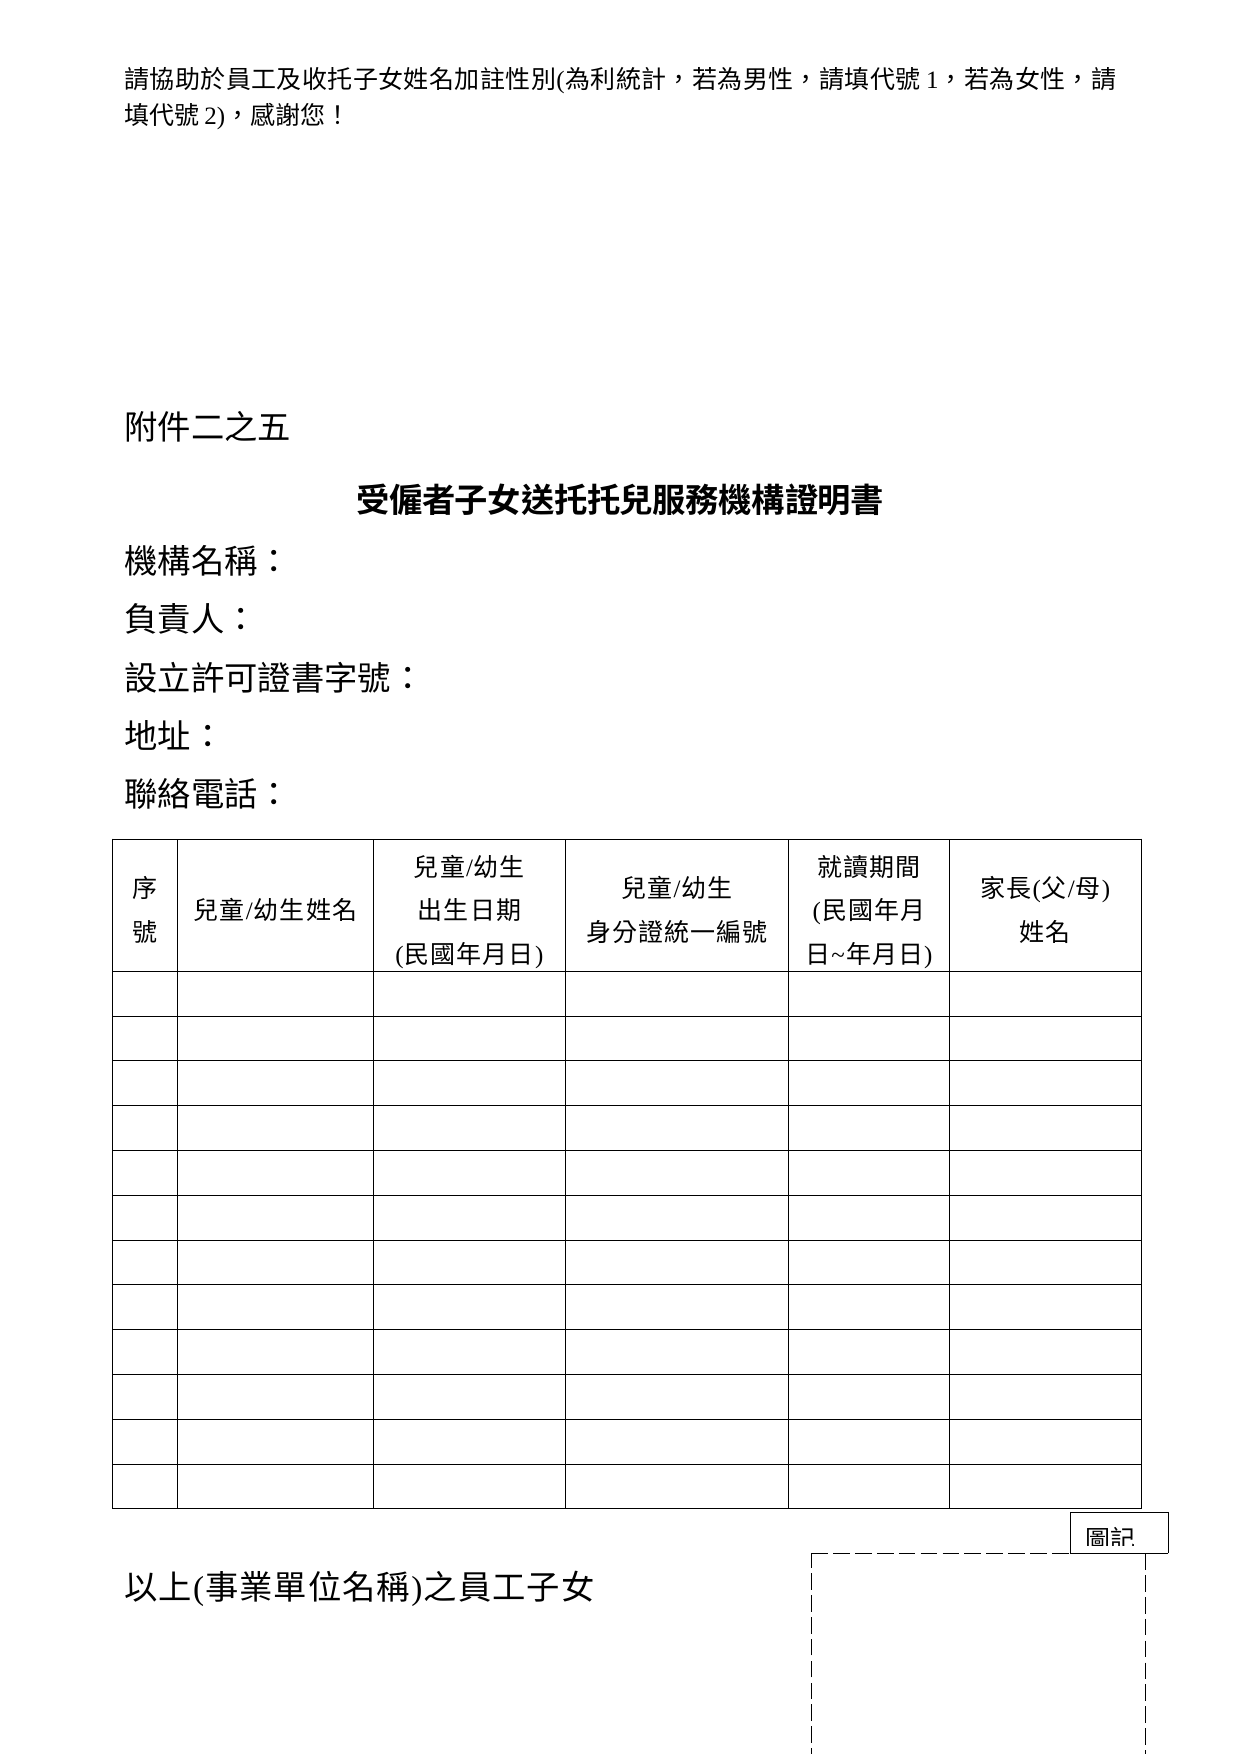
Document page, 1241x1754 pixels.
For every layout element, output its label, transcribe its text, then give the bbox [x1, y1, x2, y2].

table_cell [113, 1465, 177, 1508]
table_cell [113, 1151, 177, 1195]
text 受僱者子女送托托兒服務機構證明書 [124, 474, 1116, 522]
table_cell [950, 1465, 1141, 1508]
table_cell [566, 1285, 788, 1329]
table_cell [374, 1151, 565, 1195]
table_cell [113, 1017, 177, 1060]
table_cell [950, 1196, 1141, 1239]
table_cell [178, 1106, 373, 1150]
table_cell [374, 1196, 565, 1239]
table_cell [178, 1330, 373, 1374]
table_cell [178, 1420, 373, 1463]
table_cell [113, 1106, 177, 1150]
table_cell [566, 972, 788, 1016]
table_cell [374, 1420, 565, 1463]
table_cell [566, 1420, 788, 1463]
text 附件二之五 [124, 400, 1116, 449]
table_cell [789, 1330, 949, 1374]
table_cell [566, 1196, 788, 1239]
table_cell [178, 1465, 373, 1508]
table_cell [950, 1061, 1141, 1105]
table_cell [789, 1375, 949, 1419]
table_cell [374, 1375, 565, 1419]
table_header 就讀期間 (民國年月日~年月日) [789, 840, 949, 971]
table_cell [566, 1017, 788, 1060]
table_cell [374, 972, 565, 1016]
table_cell [113, 1420, 177, 1463]
table_cell [950, 972, 1141, 1016]
table_cell [178, 1375, 373, 1419]
table_header 兒童/幼生 身分證統一編號 [566, 840, 788, 971]
table_cell [789, 972, 949, 1016]
table_cell [789, 1241, 949, 1284]
text 地址： [124, 722, 1116, 755]
table_cell [374, 1061, 565, 1105]
table_cell [950, 1151, 1141, 1195]
table_cell [789, 1151, 949, 1195]
table_header 兒童/幼生姓名 [178, 840, 373, 971]
table_header 家長(父/母) 姓名 [950, 840, 1141, 971]
table_cell [178, 1196, 373, 1239]
table_cell [113, 1241, 177, 1284]
table_cell [113, 1375, 177, 1419]
table_cell [374, 1330, 565, 1374]
table_cell [950, 1106, 1141, 1150]
table_cell [950, 1420, 1141, 1463]
table_cell [374, 1017, 565, 1060]
table_cell [374, 1465, 565, 1508]
table_cell [178, 1061, 373, 1105]
table_cell [178, 1017, 373, 1060]
table_cell [789, 1106, 949, 1150]
table_cell [566, 1241, 788, 1284]
table_cell [178, 1285, 373, 1329]
table_cell [950, 1017, 1141, 1060]
text 負責人： [124, 605, 1116, 638]
text 以上(事業單位名稱)之員工子女 [124, 1509, 1116, 1609]
table_cell [950, 1285, 1141, 1329]
table_cell [374, 1106, 565, 1150]
table_cell [950, 1330, 1141, 1374]
table_cell [178, 1241, 373, 1284]
table_cell [113, 1061, 177, 1105]
table_cell [789, 1196, 949, 1239]
table_cell [113, 972, 177, 1016]
table_cell [178, 1151, 373, 1195]
table_cell [113, 1285, 177, 1329]
table_cell [789, 1061, 949, 1105]
table_cell [950, 1241, 1141, 1284]
table_cell [789, 1420, 949, 1463]
table_cell [178, 972, 373, 1016]
text 設立許可證書字號： [124, 663, 1116, 697]
text 請協助於員工及收托子女姓名加註性別(為利統計，若為男性，請填代號1，若為女性，請填代號2)，感謝您！ [124, 59, 1116, 132]
table_cell [566, 1465, 788, 1508]
table_cell [113, 1196, 177, 1239]
text 聯絡電話： [124, 780, 1116, 813]
table_cell [789, 1465, 949, 1508]
table_cell [374, 1241, 565, 1284]
table_header 序號 [113, 840, 177, 971]
table_cell [566, 1330, 788, 1374]
table_cell [566, 1106, 788, 1150]
table_cell [789, 1017, 949, 1060]
text 圖記 [1085, 1519, 1153, 1545]
table_cell [950, 1375, 1141, 1419]
text 機構名稱： [124, 547, 1116, 580]
table_cell [113, 1330, 177, 1374]
table_cell [566, 1375, 788, 1419]
table_header 兒童/幼生 出生日期 (民國年月日) [374, 840, 565, 971]
table_cell [789, 1285, 949, 1329]
table_cell [566, 1061, 788, 1105]
table_cell [566, 1151, 788, 1195]
table_cell [374, 1285, 565, 1329]
